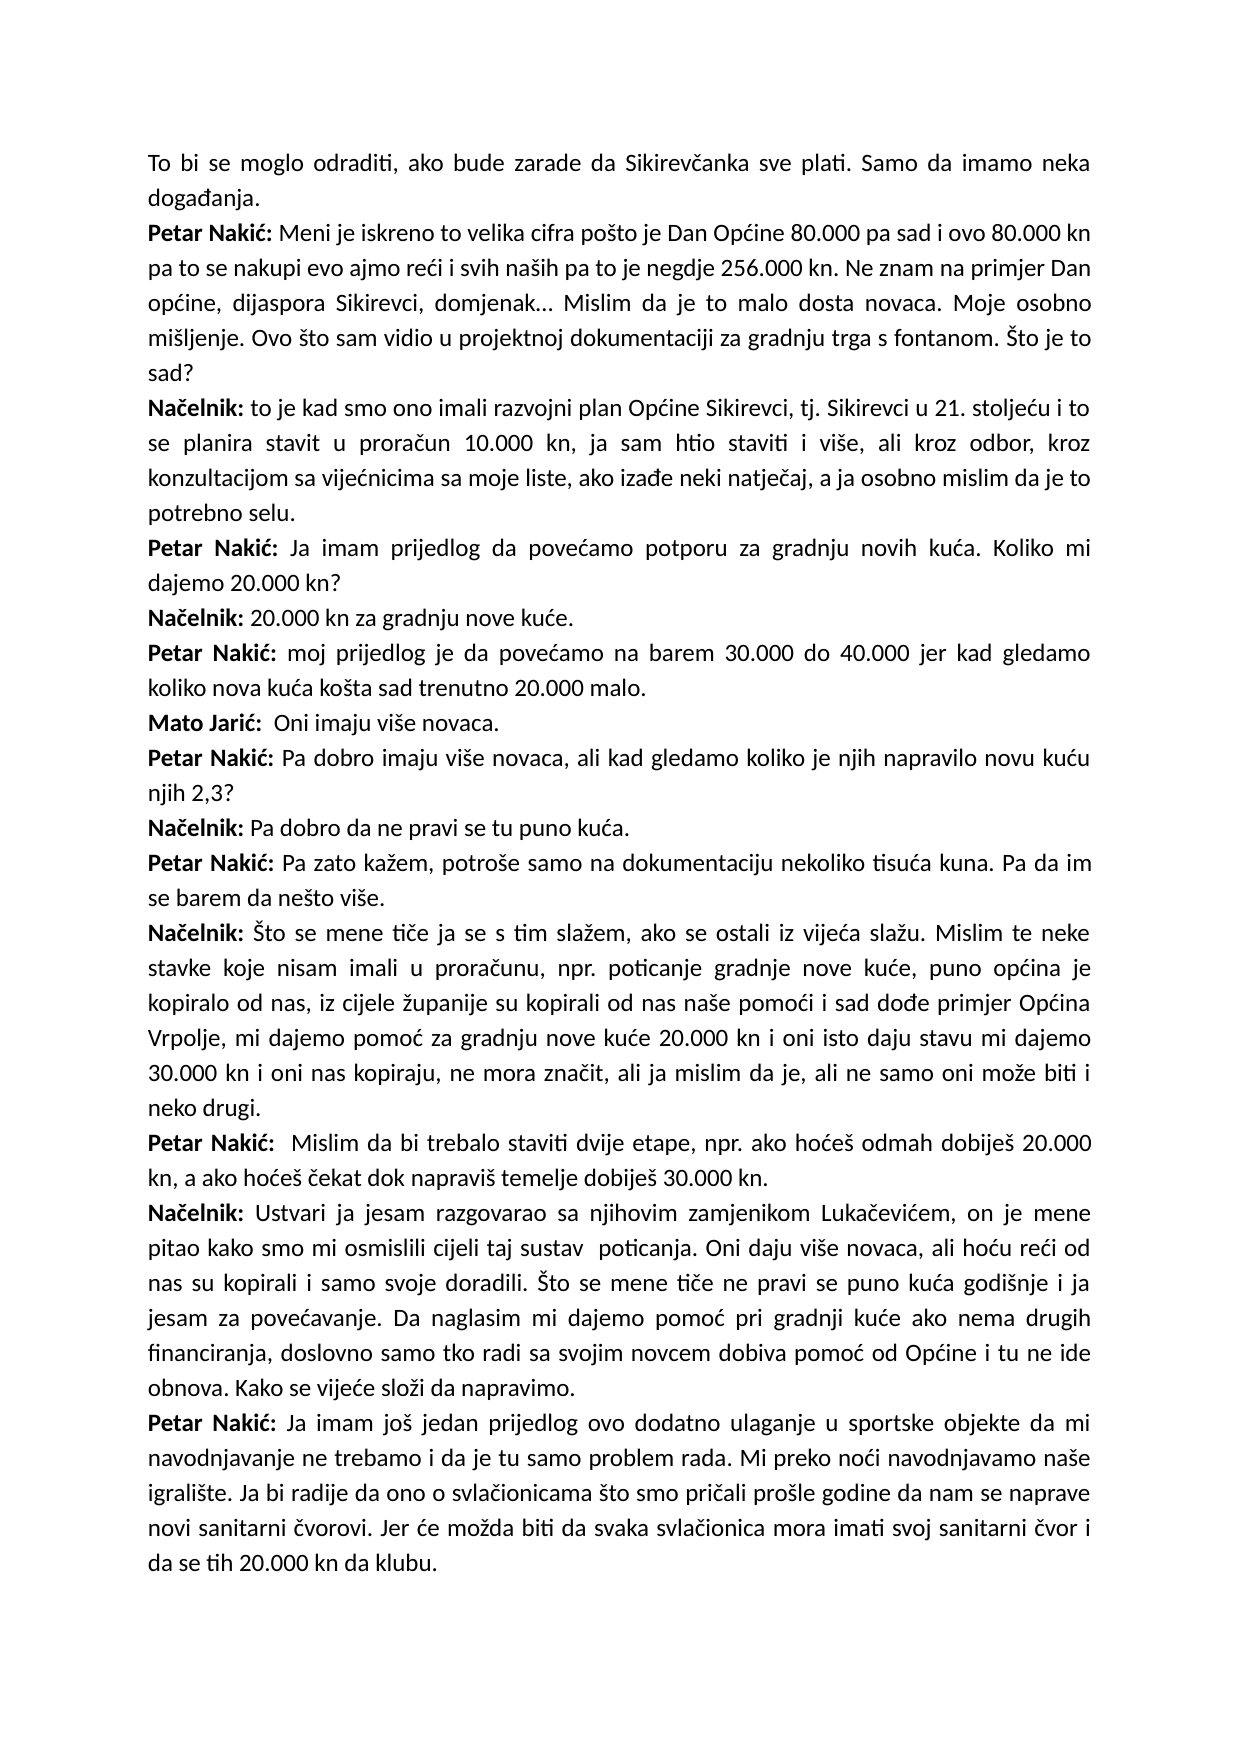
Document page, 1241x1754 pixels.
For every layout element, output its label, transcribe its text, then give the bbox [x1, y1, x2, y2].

text Načelnik: Ustvari ja jesam razgovarao sa njihovim zamjenikom Lukačevićem, on je mene pitao kako smo mi osmislili cijeli taj sustav poticanja. Oni daju više novaca, ali hoću reći od nas su kopirali i samo svoje doradili. Što se mene tiče ne pravi se puno kuća godišnje i ja jesam za povećavanje. Da naglasim mi dajemo pomoć pri gradnji kuće ako nema drugih financiranja, doslovno samo tko radi sa svojim novcem dobiva pomoć od Općine i tu ne ide obnova. Kako se vijeće složi da napravimo. [148, 1198, 1093, 1403]
text Petar Nakić: Pa dobro imaju više novaca, ali kad gledamo koliko je njih napravilo novu kuću njih 2,3? [148, 743, 1093, 808]
text Načelnik: 20.000 kn za gradnju nove kuće. [148, 603, 1093, 633]
text Načelnik: to je kad smo ono imali razvojni plan Općine Sikirevci, tj. Sikirevci u 21. stoljeću i to se planira stavit u proračun 10.000 kn, ja sam htio staviti i više, ali kroz odbor, kroz konzultacijom sa vijećnicima sa moje liste, ako izađe neki natječaj, a ja osobno mislim da je to potrebno selu. [148, 393, 1093, 528]
text Petar Nakić: Mislim da bi trebalo staviti dvije etape, npr. ako hoćeš odmah dobiješ 20.000 kn, a ako hoćeš čekat dok napraviš temelje dobiješ 30.000 kn. [148, 1128, 1093, 1193]
text Petar Nakić: moj prijedlog je da povećamo na barem 30.000 do 40.000 jer kad gledamo koliko nova kuća košta sad trenutno 20.000 malo. [148, 638, 1093, 703]
text Petar Nakić: Meni je iskreno to velika cifra pošto je Dan Općine 80.000 pa sad i ovo 80.000 kn pa to se nakupi evo ajmo reći i svih naših pa to je negdje 256.000 kn. Ne znam na primjer Dan općine, dijaspora Sikirevci, domjenak… Mislim da je to malo dosta novaca. Moje osobno mišljenje. Ovo što sam vidio u projektnoj dokumentaciji za gradnju trga s fontanom. Što je to sad? [148, 218, 1093, 388]
text Petar Nakić: Pa zato kažem, potroše samo na dokumentaciju nekoliko tisuća kuna. Pa da im se barem da nešto više. [148, 848, 1093, 913]
text Načelnik: Pa dobro da ne pravi se tu puno kuća. [148, 813, 1093, 843]
text Načelnik: Što se mene tiče ja se s tim slažem, ako se ostali iz vijeća slažu. Mislim te neke stavke koje nisam imali u proračunu, npr. poticanje gradnje nove kuće, puno općina je kopiralo od nas, iz cijele županije su kopirali od nas naše pomoći i sad dođe primjer Općina Vrpolje, mi dajemo pomoć za gradnju nove kuće 20.000 kn i oni isto daju stavu mi dajemo 30.000 kn i oni nas kopiraju, ne mora značit, ali ja mislim da je, ali ne samo oni može biti i neko drugi. [148, 918, 1093, 1123]
text Mato Jarić: Oni imaju više novaca. [148, 708, 1093, 738]
text Petar Nakić: Ja imam prijedlog da povećamo potporu za gradnju novih kuća. Koliko mi dajemo 20.000 kn? [148, 533, 1093, 598]
text To bi se moglo odraditi, ako bude zarade da Sikirevčanka sve plati. Samo da imamo neka događanja. [148, 148, 1093, 213]
text Petar Nakić: Ja imam još jedan prijedlog ovo dodatno ulaganje u sportske objekte da mi navodnjavanje ne trebamo i da je tu samo problem rada. Mi preko noći navodnjavamo naše igralište. Ja bi radije da ono o svlačionicama što smo pričali prošle godine da nam se naprave novi sanitarni čvorovi. Jer će možda biti da svaka svlačionica mora imati svoj sanitarni čvor i da se tih 20.000 kn da klubu. [148, 1408, 1093, 1578]
